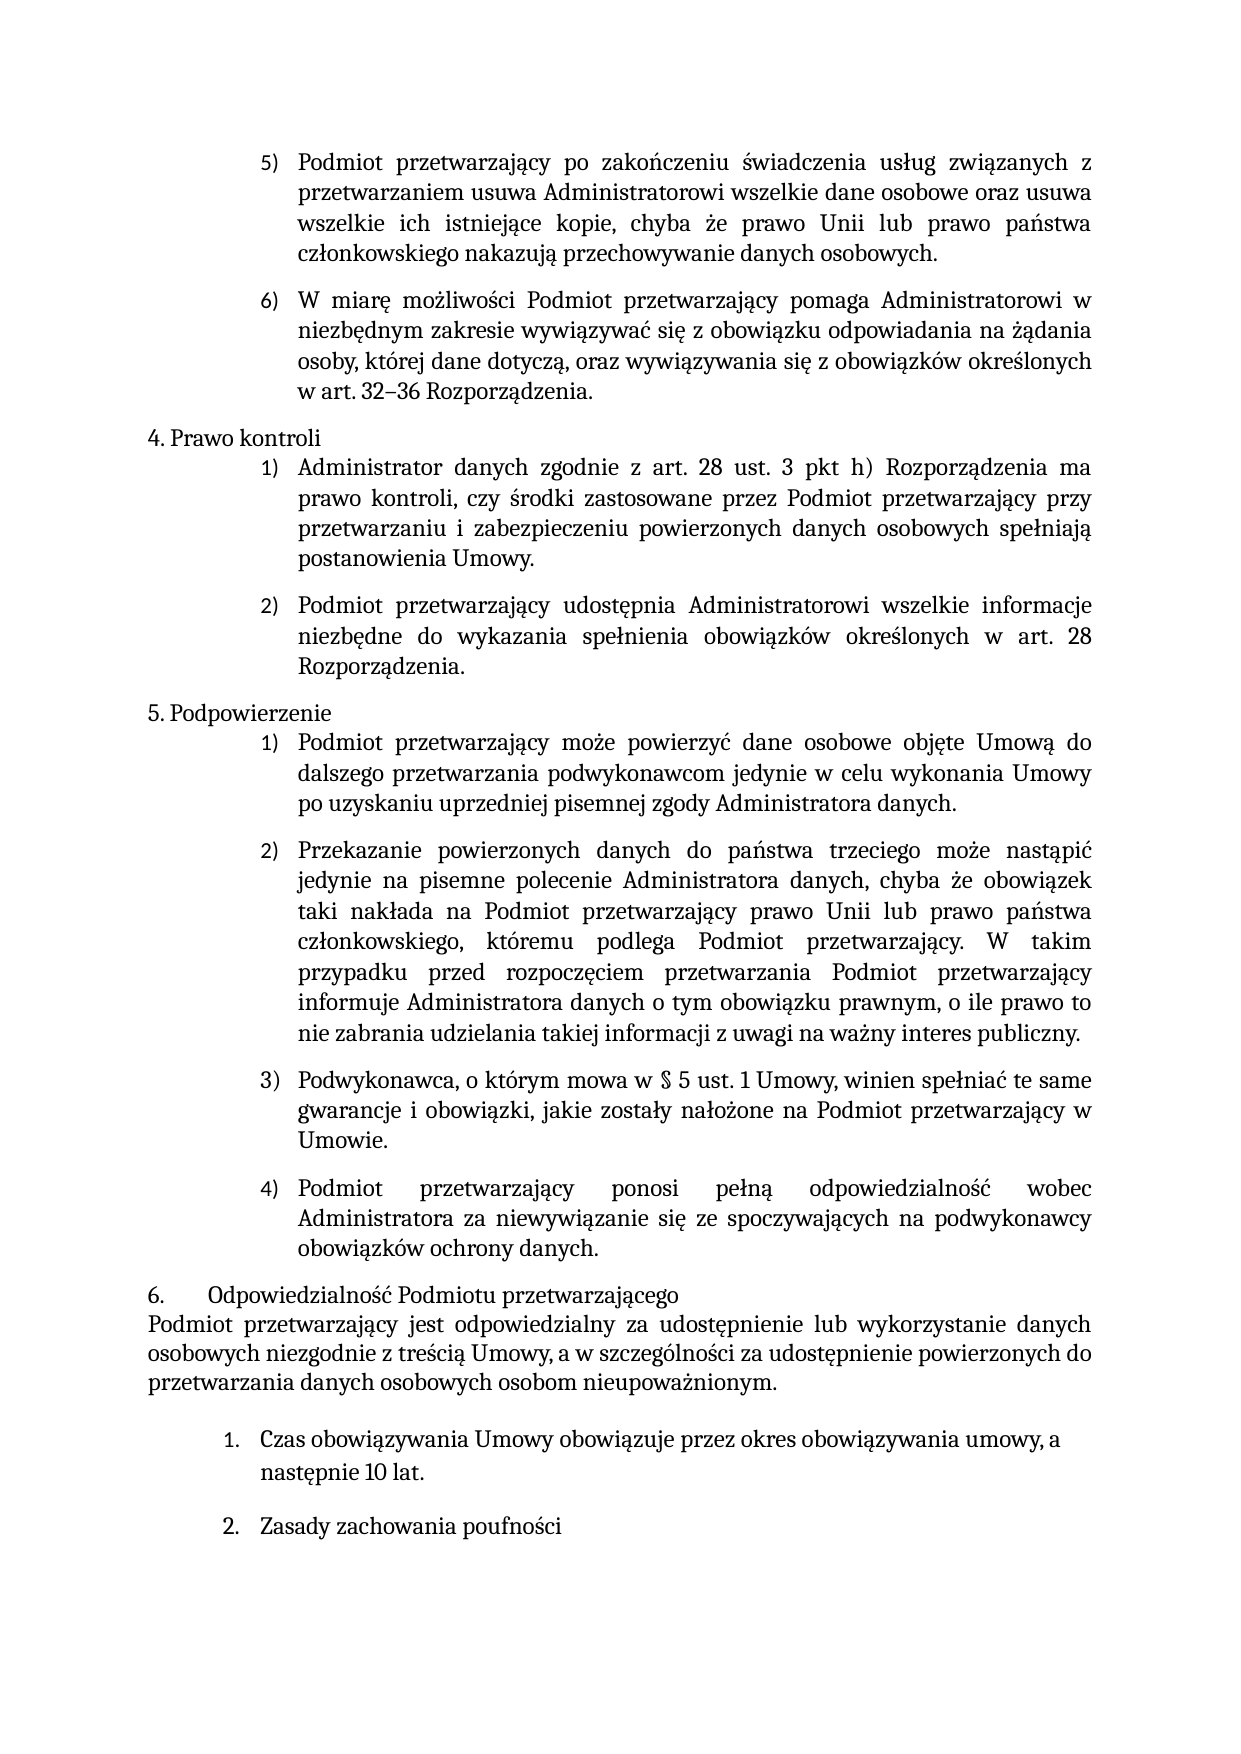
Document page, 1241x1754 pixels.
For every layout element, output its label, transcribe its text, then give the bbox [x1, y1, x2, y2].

list Podmiot przetwarzający po zakończeniu świadczenia usług związanych z przetwarzaniem usuwa Administratorowi wszelkie dane osobowe oraz usuwa wszelkie ich istniejące kopie, chyba że prawo Unii lub prawo państwa członkowskiego nakazują przechowywanie danych osobowych. [260, 148, 1093, 268]
list Podmiot przetwarzający udostępnia Administratorowi wszelkie informacje niezbędne do wykazania spełnienia obowiązków określonych w art. 28 Rozporządzenia. [260, 591, 1093, 681]
text 6. Odpowiedzialność Podmiotu przetwarzającego [148, 1281, 1093, 1310]
text 5. Podpowierzenie [148, 699, 1093, 728]
list Przekazanie powierzonych danych do państwa trzeciego może nastąpić jedynie na pisemne polecenie Administratora danych, chyba że obowiązek taki nakłada na Podmiot przetwarzający prawo Unii lub prawo państwa członkowskiego, któremu podlega Podmiot przetwarzający. W takim przypadku przed rozpoczęciem przetwarzania Podmiot przetwarzający informuje Administratora danych o tym obowiązku prawnym, o ile prawo to nie zabrania udzielania takiej informacji z uwagi na ważny interes publiczny. [260, 836, 1093, 1047]
list Administrator danych zgodnie z art. 28 ust. 3 pkt h) Rozporządzenia ma prawo kontroli, czy środki zastosowane przez Podmiot przetwarzający przy przetwarzaniu i zabezpieczeniu powierzonych danych osobowych spełniają postanowienia Umowy. [260, 453, 1093, 573]
list Podmiot przetwarzający ponosi pełną odpowiedzialność wobec Administratora za niewywiązanie się ze spoczywających na podwykonawcy obowiązków ochrony danych. [260, 1173, 1093, 1263]
text 4. Prawo kontroli [148, 424, 1093, 453]
list W miarę możliwości Podmiot przetwarzający pomaga Administratorowi w niezbędnym zakresie wywiązywać się z obowiązku odpowiadania na żądania osoby, której dane dotyczą, oraz wywiązywania się z obowiązków określonych w art. 32–36 Rozporządzenia. [260, 286, 1093, 406]
text Podmiot przetwarzający jest odpowiedzialny za udostępnienie lub wykorzystanie danych osobowych niezgodnie z treścią Umowy, a w szczególności za udostępnienie powierzonych do przetwarzania danych osobowych osobom nieupoważnionym. [148, 1310, 1093, 1396]
list Zasady zachowania poufności [223, 1512, 1093, 1541]
list Podwykonawca, o którym mowa w § 5 ust. 1 Umowy, winien spełniać te same gwarancje i obowiązki, jakie zostały nałożone na Podmiot przetwarzający w Umowie. [260, 1066, 1093, 1155]
list Czas obowiązywania Umowy obowiązuje przez okres obowiązywania umowy, a następnie 10 lat. [223, 1425, 1093, 1487]
list Podmiot przetwarzający może powierzyć dane osobowe objęte Umową do dalszego przetwarzania podwykonawcom jedynie w celu wykonania Umowy po uzyskaniu uprzedniej pisemnej zgody Administratora danych. [260, 728, 1093, 818]
